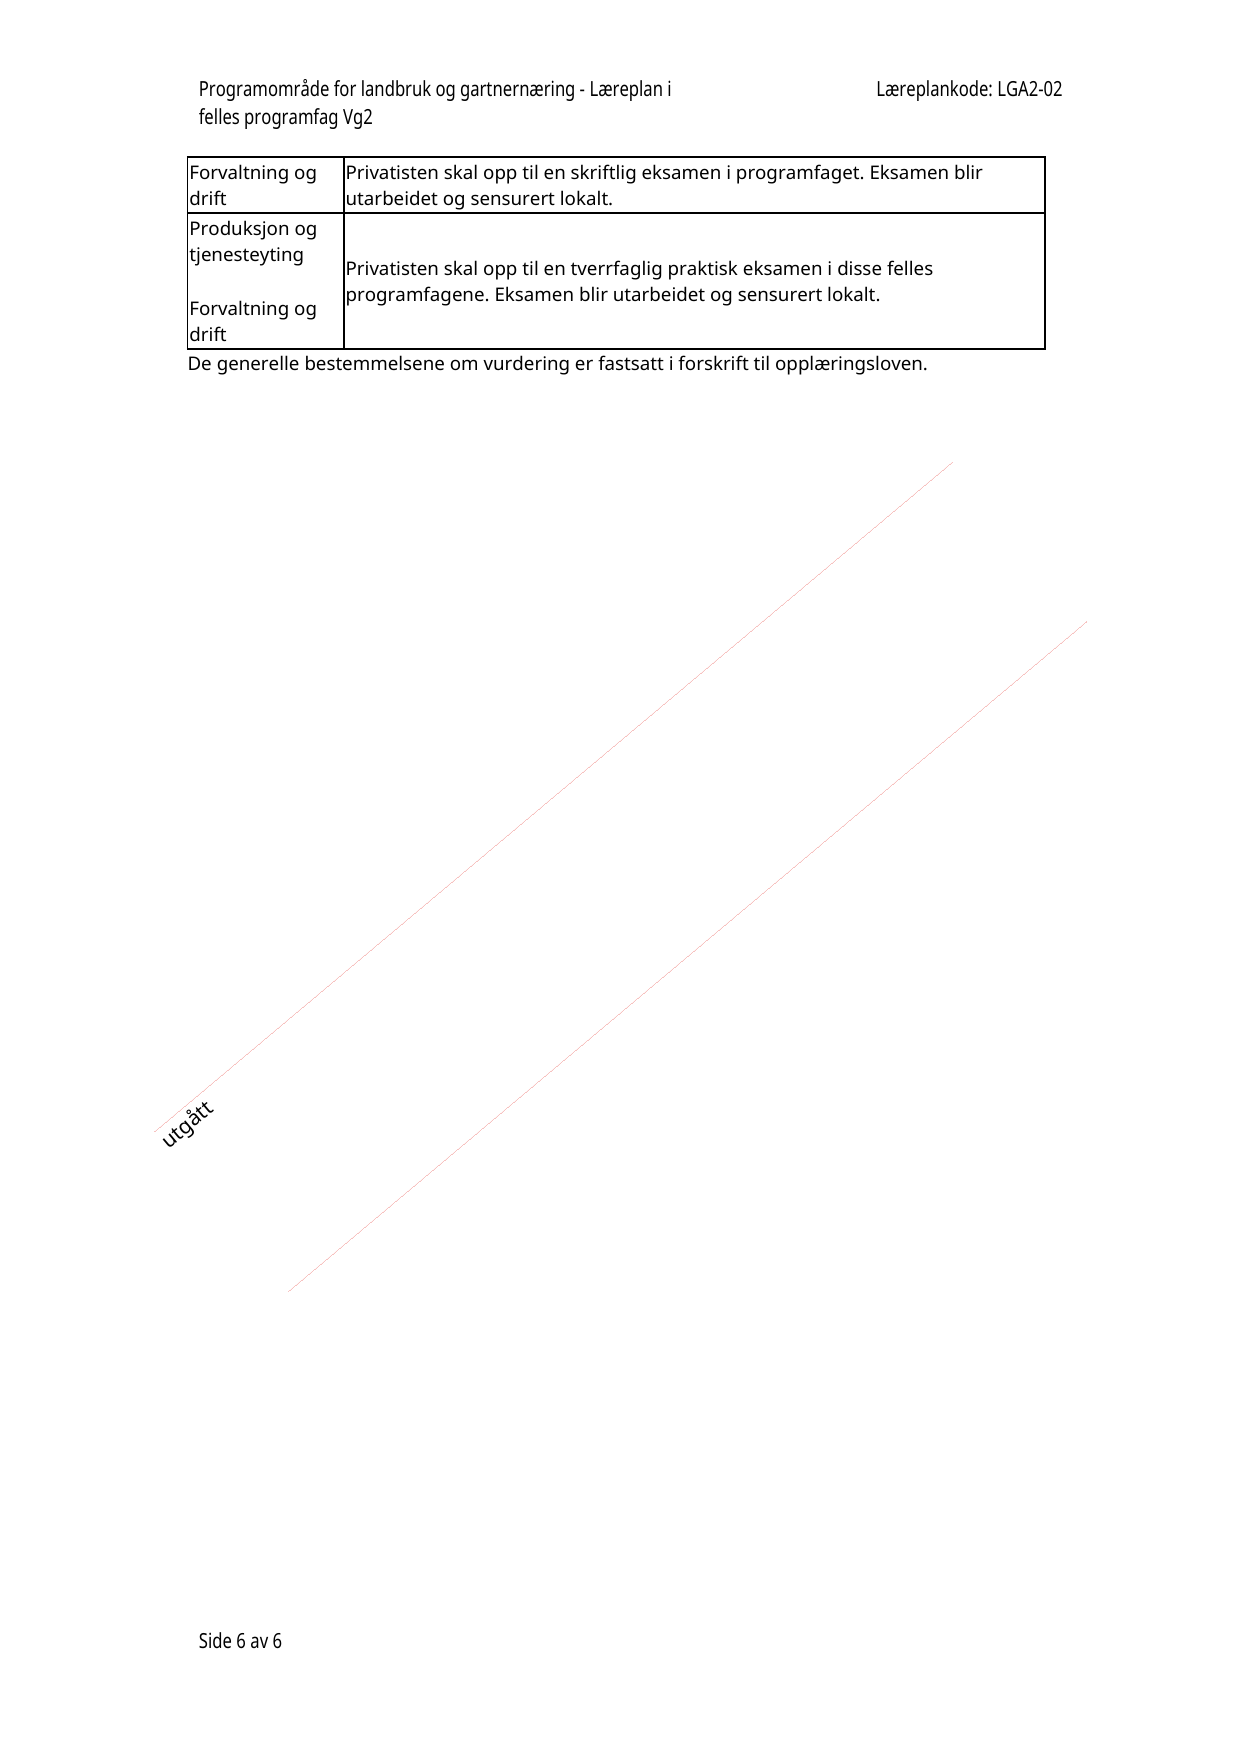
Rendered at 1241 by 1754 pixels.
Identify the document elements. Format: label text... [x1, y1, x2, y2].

text De generelle bestemmelsene om vurdering er fastsatt i forskrift til opplæringsloven. [928, 350, 1053, 376]
table_cell Privatisten skal opp til en tverrfaglig praktisk eksamen i disse felles programfagene. Eksamen blir utarbeidet og sensurert lokalt. [345, 214, 1044, 348]
